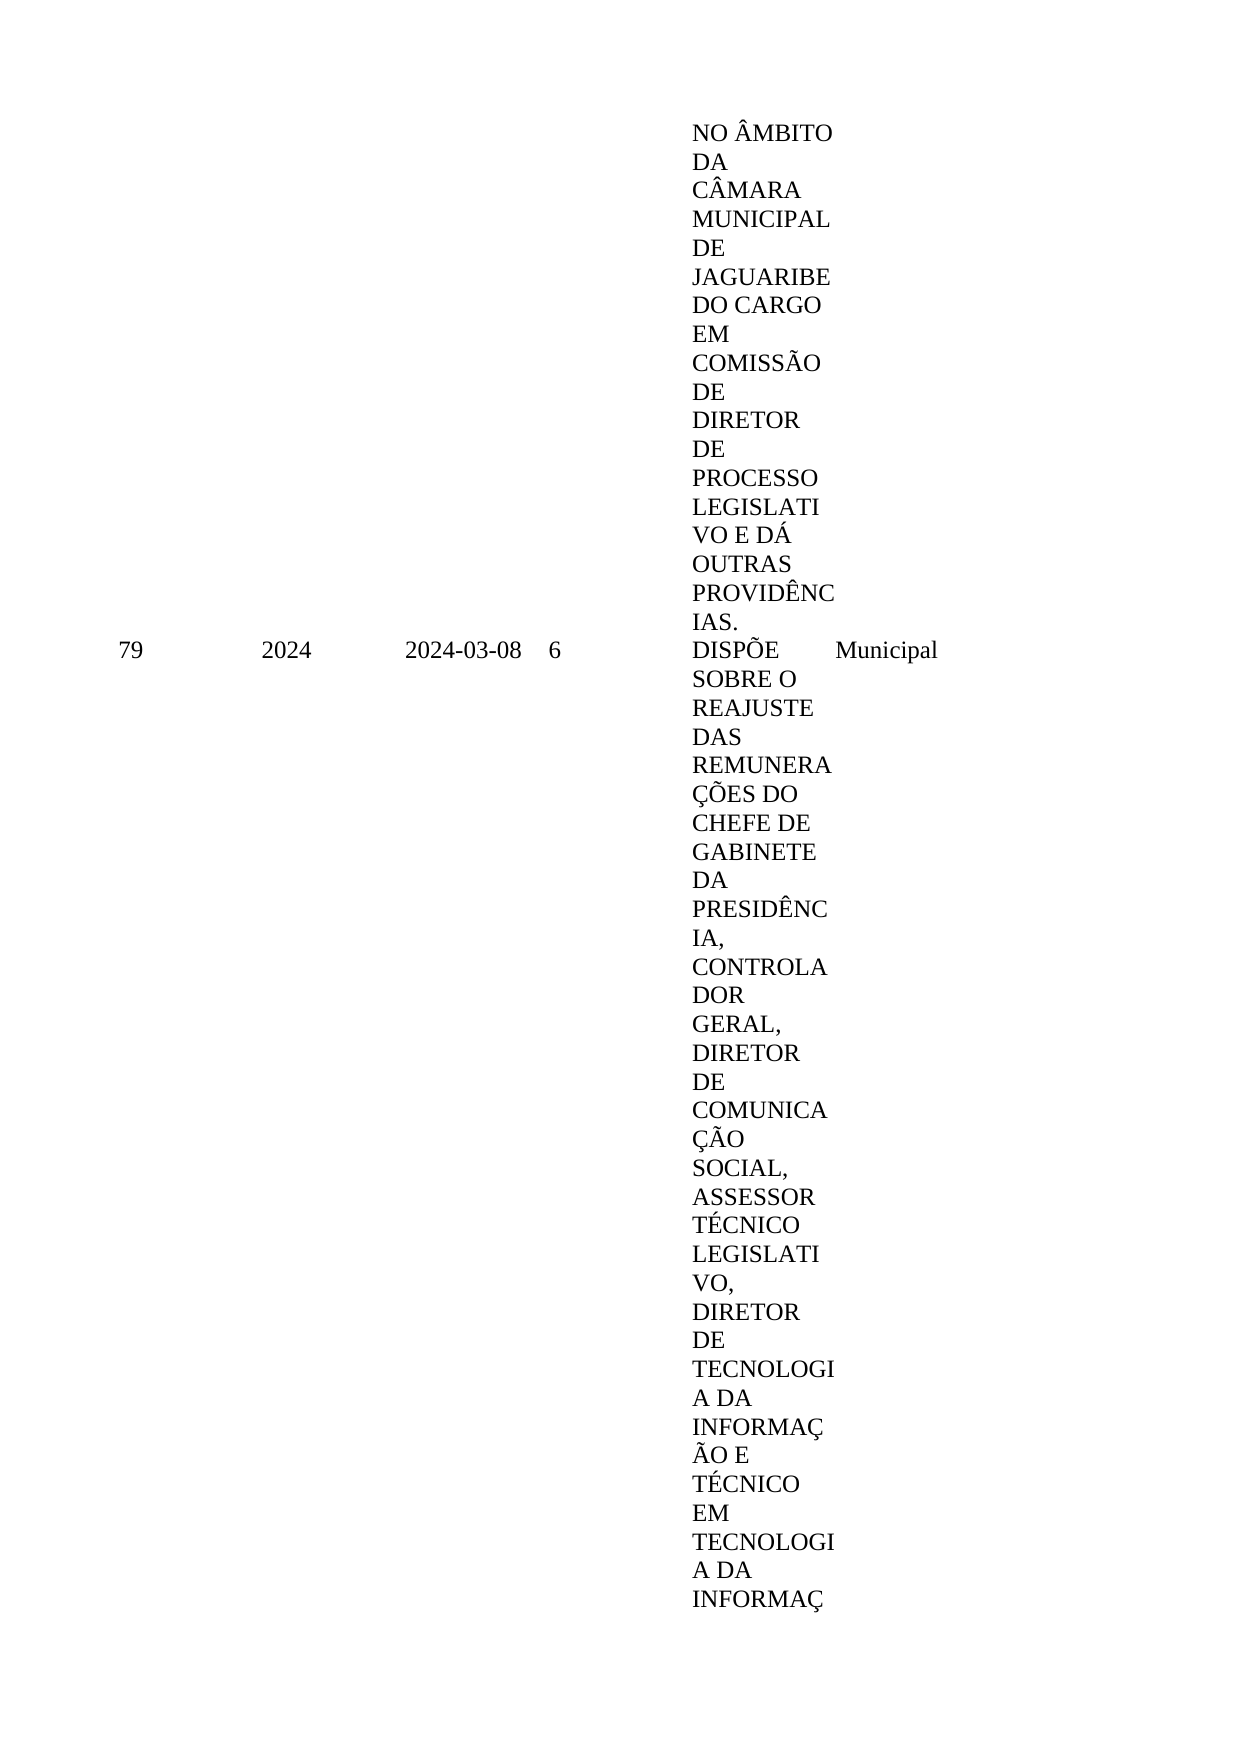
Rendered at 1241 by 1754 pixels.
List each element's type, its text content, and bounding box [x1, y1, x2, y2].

table_cell [118, 118, 261, 636]
table_cell [548, 118, 692, 636]
table_cell 2024 [261, 636, 405, 1613]
table_cell DISPÕE SOBRE O REAJUSTE DAS REMUNERAÇÕES DO CHEFE DE GABINETE DA PRESIDÊNCIA, CONTROLADOR GERAL, DIRETOR DE COMUNICAÇÃO SOCIAL, ASSESSOR TÉCNICO LEGISLATIVO, DIRETOR DE TECNOLOGIA DA INFORMAÇÃO E TÉCNICO EM TECNOLOGIA DA INFORMAÇ [692, 636, 835, 1613]
table_cell 6 [548, 636, 692, 1613]
table_cell [405, 118, 548, 636]
table_cell [261, 118, 405, 636]
table_cell 2024-03-08 [405, 636, 548, 1613]
table_cell [979, 118, 1122, 636]
table_cell [835, 118, 979, 636]
table_cell Municipal [835, 636, 979, 1613]
table_cell [979, 636, 1122, 1613]
table_cell 79 [118, 636, 261, 1613]
table_cell NO ÂMBITO DA CÂMARA MUNICIPAL DE JAGUARIBE DO CARGO EM COMISSÃO DE DIRETOR DE PROCESSO LEGISLATIVO E DÁ OUTRAS PROVIDÊNCIAS. [692, 118, 835, 636]
